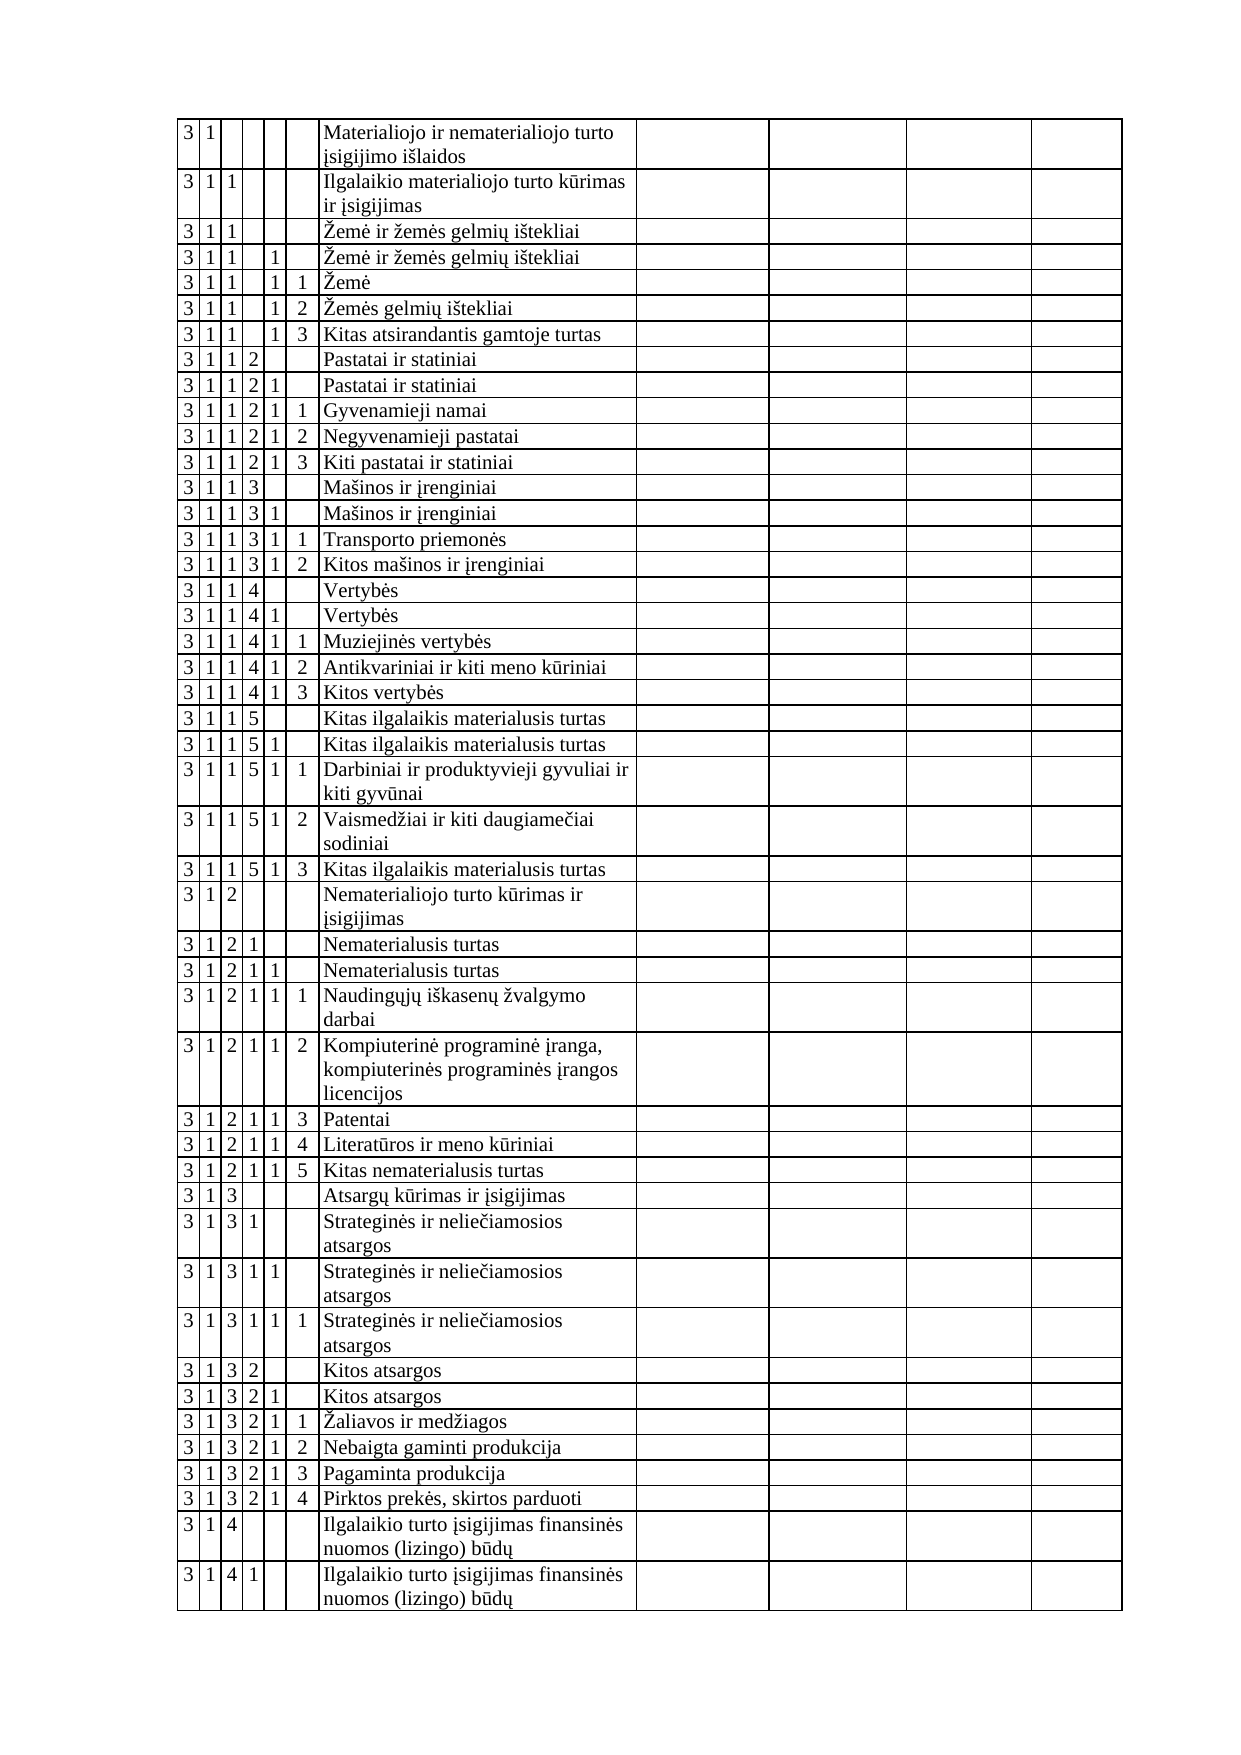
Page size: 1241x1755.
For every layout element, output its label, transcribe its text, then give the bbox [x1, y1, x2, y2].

table_cell [1032, 1512, 1121, 1560]
table_cell 1 [265, 757, 285, 805]
table_cell [907, 1358, 1031, 1382]
table_cell [907, 1158, 1031, 1182]
table_cell 1 [200, 1107, 220, 1131]
table_cell [287, 706, 318, 730]
table_cell 3 [178, 322, 199, 346]
table_cell 1 [265, 732, 285, 756]
table_cell [907, 424, 1031, 448]
table_cell [287, 958, 318, 982]
table_cell [907, 219, 1031, 243]
table_cell 3 [178, 1358, 199, 1382]
table_cell [1032, 1486, 1121, 1510]
table_cell [265, 347, 285, 371]
table_cell [907, 245, 1031, 269]
table_cell 3 [178, 1410, 199, 1433]
table_cell [907, 120, 1031, 168]
table_cell 1 [200, 757, 220, 805]
table_cell [907, 1435, 1031, 1459]
table_cell [287, 732, 318, 756]
table_cell 3 [222, 1358, 242, 1382]
table_cell 1 [200, 1486, 220, 1510]
table_cell [265, 882, 285, 930]
table_cell 1 [200, 450, 220, 474]
table_cell 1 [200, 1183, 220, 1207]
table_cell [287, 373, 318, 397]
table_cell [637, 857, 768, 881]
table_cell [1032, 1358, 1121, 1382]
table_cell [1032, 1308, 1121, 1357]
table_cell 1 [200, 629, 220, 653]
table_cell [1032, 1209, 1121, 1257]
table_cell [243, 322, 263, 346]
table_cell 4 [243, 603, 263, 627]
table_cell 5 [243, 807, 263, 855]
table_cell Nematerialiojo turto kūrimas ir įsigijimas [320, 882, 636, 930]
table_cell 5 [243, 757, 263, 805]
table_cell 1 [265, 680, 285, 704]
table_cell [637, 1033, 768, 1105]
table_cell [907, 296, 1031, 320]
table_cell 3 [178, 857, 199, 881]
table_cell [637, 527, 768, 551]
table_cell 1 [200, 1435, 220, 1459]
table_cell [907, 552, 1031, 576]
table_cell 1 [243, 1209, 263, 1257]
table_cell 1 [287, 1308, 318, 1357]
table_cell 2 [243, 1358, 263, 1382]
table_cell 1 [287, 629, 318, 653]
table_cell [637, 296, 768, 320]
table_cell 1 [243, 1562, 263, 1610]
table_cell 1 [265, 958, 285, 982]
table_cell [243, 219, 263, 243]
table_cell 1 [243, 958, 263, 982]
table_cell 1 [287, 527, 318, 551]
table_cell [243, 882, 263, 930]
table_cell 3 [222, 1461, 242, 1485]
table_cell [1032, 1435, 1121, 1459]
table_cell [770, 1562, 906, 1610]
table_cell Naudingųjų iškasenų žvalgymo darbai [320, 983, 636, 1031]
table_cell 3 [178, 120, 199, 168]
table_cell 3 [178, 807, 199, 855]
table_cell [243, 296, 263, 320]
table_cell Žemė [320, 270, 636, 294]
table_cell [770, 1132, 906, 1156]
table_cell [637, 450, 768, 474]
table_cell Kitos atsargos [320, 1384, 636, 1408]
table_cell [1032, 578, 1121, 602]
table_cell Pastatai ir statiniai [320, 373, 636, 397]
table_cell 1 [222, 757, 242, 805]
table_cell 2 [243, 1384, 263, 1408]
table_cell [1032, 245, 1121, 269]
table_cell [770, 450, 906, 474]
table_cell [770, 1358, 906, 1382]
table_cell 1 [200, 1209, 220, 1257]
table_cell 1 [222, 680, 242, 704]
table_cell [1032, 1384, 1121, 1408]
table_cell [907, 1033, 1031, 1105]
table_cell [637, 1158, 768, 1182]
table_cell [265, 170, 285, 217]
table_cell 3 [222, 1435, 242, 1459]
table_cell 1 [265, 552, 285, 576]
table_cell 1 [265, 1435, 285, 1459]
table_cell [265, 1183, 285, 1207]
table_cell 1 [265, 322, 285, 346]
table_cell 1 [200, 1358, 220, 1382]
table_cell [1032, 322, 1121, 346]
table_cell [265, 219, 285, 243]
table_cell [907, 1512, 1031, 1560]
table_cell 1 [287, 398, 318, 422]
table_cell [770, 1183, 906, 1207]
table_cell 3 [178, 629, 199, 653]
table_cell [770, 245, 906, 269]
table_cell 1 [243, 1033, 263, 1105]
table_cell [637, 1107, 768, 1131]
table_cell 3 [178, 1512, 199, 1560]
table_cell [637, 219, 768, 243]
table_cell [770, 552, 906, 576]
table_cell Žaliavos ir medžiagos [320, 1410, 636, 1433]
table_cell 2 [243, 373, 263, 397]
table_cell 1 [265, 424, 285, 448]
table_cell [287, 1562, 318, 1610]
table_cell 1 [265, 1107, 285, 1131]
table_cell 1 [200, 932, 220, 956]
table_cell [770, 501, 906, 525]
table_cell 3 [178, 958, 199, 982]
table_cell 1 [265, 1132, 285, 1156]
table_cell 3 [178, 1132, 199, 1156]
table_cell 3 [178, 732, 199, 756]
table_cell Nematerialusis turtas [320, 958, 636, 982]
table_cell 3 [178, 398, 199, 422]
table_cell [907, 501, 1031, 525]
table_cell 3 [222, 1308, 242, 1357]
table_cell 3 [222, 1209, 242, 1257]
table_cell 1 [222, 732, 242, 756]
table_cell 3 [243, 527, 263, 551]
table_cell [770, 1384, 906, 1408]
table_cell [907, 1562, 1031, 1610]
table_cell 3 [178, 680, 199, 704]
table_cell 1 [265, 296, 285, 320]
table_cell [907, 1486, 1031, 1510]
table_cell [1032, 475, 1121, 499]
table_cell Strateginės ir neliečiamosios atsargos [320, 1259, 636, 1307]
table_cell [907, 680, 1031, 704]
table_cell 2 [287, 1435, 318, 1459]
table_cell 2 [243, 347, 263, 371]
table_cell [265, 1512, 285, 1560]
table_cell [637, 1461, 768, 1485]
table_cell 3 [178, 450, 199, 474]
table_cell 2 [222, 1132, 242, 1156]
table_cell 1 [265, 857, 285, 881]
table_cell 3 [178, 552, 199, 576]
table_cell 2 [222, 1107, 242, 1131]
table_cell 3 [178, 245, 199, 269]
table_cell [637, 629, 768, 653]
table_cell [770, 1486, 906, 1510]
table_cell [1032, 398, 1121, 422]
table_cell 4 [222, 1562, 242, 1610]
table_cell 3 [243, 501, 263, 525]
table_cell [637, 424, 768, 448]
table_cell [907, 398, 1031, 422]
table_cell 1 [222, 552, 242, 576]
table_cell [637, 475, 768, 499]
table_cell 3 [178, 424, 199, 448]
table_cell [287, 120, 318, 168]
table_cell 1 [200, 578, 220, 602]
table_cell [907, 603, 1031, 627]
table_cell [637, 706, 768, 730]
table_cell 3 [178, 1259, 199, 1307]
table_cell 3 [287, 450, 318, 474]
table_cell 1 [243, 1158, 263, 1182]
table_cell [907, 373, 1031, 397]
table_cell 1 [222, 857, 242, 881]
table_cell [770, 1209, 906, 1257]
table_cell [770, 170, 906, 217]
table_cell [287, 1183, 318, 1207]
table_cell [770, 807, 906, 855]
table_cell [637, 120, 768, 168]
table_cell 1 [200, 1562, 220, 1610]
table_cell [287, 932, 318, 956]
table_cell [770, 1259, 906, 1307]
table_cell Muziejinės vertybės [320, 629, 636, 653]
table_cell Strateginės ir neliečiamosios atsargos [320, 1209, 636, 1257]
table_cell 1 [265, 450, 285, 474]
table_cell [1032, 932, 1121, 956]
table_cell 3 [222, 1410, 242, 1433]
table_cell 1 [265, 629, 285, 653]
table_cell 3 [178, 932, 199, 956]
table_cell Kitas ilgalaikis materialusis turtas [320, 706, 636, 730]
table_cell 3 [178, 170, 199, 217]
table_cell [637, 1308, 768, 1357]
table_cell 1 [222, 245, 242, 269]
table_cell 5 [287, 1158, 318, 1182]
table_cell [637, 655, 768, 679]
table_cell 2 [243, 1486, 263, 1510]
table_cell [637, 603, 768, 627]
table_cell 1 [265, 1033, 285, 1105]
table_cell [265, 932, 285, 956]
table_cell [1032, 219, 1121, 243]
table_cell 3 [222, 1259, 242, 1307]
table_cell Kiti pastatai ir statiniai [320, 450, 636, 474]
table_cell 3 [178, 527, 199, 551]
table_cell 1 [200, 1384, 220, 1408]
table_cell Literatūros ir meno kūriniai [320, 1132, 636, 1156]
table_cell Kitas atsirandantis gamtoje turtas [320, 322, 636, 346]
table_cell 4 [243, 629, 263, 653]
table_cell Vertybės [320, 603, 636, 627]
table_cell [907, 347, 1031, 371]
table_cell 1 [222, 527, 242, 551]
table_cell 1 [200, 475, 220, 499]
table_cell [287, 1209, 318, 1257]
table_cell [287, 1259, 318, 1307]
table_cell [637, 1512, 768, 1560]
table_cell Kitas ilgalaikis materialusis turtas [320, 857, 636, 881]
table_cell 3 [178, 983, 199, 1031]
table_cell 3 [178, 1308, 199, 1357]
table_cell [1032, 1132, 1121, 1156]
table_cell 1 [265, 245, 285, 269]
table_cell [907, 1461, 1031, 1485]
table_cell [1032, 270, 1121, 294]
table_cell 2 [243, 1410, 263, 1433]
table_cell 3 [178, 373, 199, 397]
table_cell 3 [178, 1486, 199, 1510]
table_cell [770, 629, 906, 653]
table_cell [770, 757, 906, 805]
table_cell 1 [222, 655, 242, 679]
table_cell 4 [243, 655, 263, 679]
table_cell 1 [200, 983, 220, 1031]
table_cell [907, 578, 1031, 602]
table_cell 1 [222, 296, 242, 320]
table_cell [1032, 527, 1121, 551]
table_cell [243, 1512, 263, 1560]
table_cell 1 [200, 655, 220, 679]
table_cell [1032, 757, 1121, 805]
table_cell 3 [178, 757, 199, 805]
table_cell [1032, 120, 1121, 168]
table_cell 1 [265, 1461, 285, 1485]
table_cell 2 [222, 1033, 242, 1105]
table_cell [637, 170, 768, 217]
table_cell 1 [222, 398, 242, 422]
table_cell 1 [287, 757, 318, 805]
table_cell 2 [222, 932, 242, 956]
table_cell [1032, 857, 1121, 881]
table_cell [637, 322, 768, 346]
table_cell 1 [265, 1486, 285, 1510]
table_cell [287, 170, 318, 217]
table_cell [243, 270, 263, 294]
table_cell 1 [200, 706, 220, 730]
table_cell 1 [222, 501, 242, 525]
table_cell 1 [265, 655, 285, 679]
table_cell [907, 170, 1031, 217]
table_cell [287, 475, 318, 499]
table_cell [907, 857, 1031, 881]
table_cell 1 [222, 170, 242, 217]
table_cell [1032, 958, 1121, 982]
table_cell [637, 245, 768, 269]
table_cell [637, 1209, 768, 1257]
table_cell 2 [222, 983, 242, 1031]
table_cell 1 [222, 603, 242, 627]
table_cell 1 [222, 347, 242, 371]
table_cell Ilgalaikio turto įsigijimas finansinės nuomos (lizingo) būdų [320, 1562, 636, 1610]
table_cell [1032, 1461, 1121, 1485]
table_cell [770, 1435, 906, 1459]
table_cell Kitas ilgalaikis materialusis turtas [320, 732, 636, 756]
table_cell 2 [222, 958, 242, 982]
table_cell Kompiuterinė programinė įranga, kompiuterinės programinės įrangos licencijos [320, 1033, 636, 1105]
table_cell [770, 1107, 906, 1131]
table_cell [637, 398, 768, 422]
table_cell 1 [200, 219, 220, 243]
table_cell [1032, 706, 1121, 730]
table_cell [637, 1410, 768, 1433]
table_cell [287, 1512, 318, 1560]
table_cell [770, 1308, 906, 1357]
table_cell Patentai [320, 1107, 636, 1131]
table_cell [770, 347, 906, 371]
table_cell 2 [243, 1461, 263, 1485]
table_cell [1032, 170, 1121, 217]
table_cell 1 [265, 1308, 285, 1357]
table_cell 1 [200, 1512, 220, 1560]
table_cell 1 [200, 170, 220, 217]
table_cell 3 [178, 475, 199, 499]
table_cell 1 [287, 1410, 318, 1433]
table_cell [287, 501, 318, 525]
table_cell [287, 245, 318, 269]
table_cell [1032, 983, 1121, 1031]
table_cell Vaismedžiai ir kiti daugiamečiai sodiniai [320, 807, 636, 855]
table_cell [907, 882, 1031, 930]
table_cell [907, 270, 1031, 294]
table_cell 5 [243, 706, 263, 730]
table_cell [637, 1183, 768, 1207]
table_cell 1 [200, 296, 220, 320]
table_cell [770, 983, 906, 1031]
table_cell Transporto priemonės [320, 527, 636, 551]
table_cell 3 [178, 1435, 199, 1459]
table_cell Pastatai ir statiniai [320, 347, 636, 371]
table_cell Kitos atsargos [320, 1358, 636, 1382]
table_cell [637, 680, 768, 704]
table_cell 1 [243, 1259, 263, 1307]
table_cell [637, 1132, 768, 1156]
table_cell Materialiojo ir nematerialiojo turto įsigijimo išlaidos [320, 120, 636, 168]
table_cell [1032, 1562, 1121, 1610]
table_cell [770, 680, 906, 704]
table_cell 1 [200, 603, 220, 627]
table_cell 1 [222, 424, 242, 448]
table_cell 1 [222, 475, 242, 499]
table_cell Antikvariniai ir kiti meno kūriniai [320, 655, 636, 679]
table_cell [1032, 1410, 1121, 1433]
table_cell Kitos mašinos ir įrenginiai [320, 552, 636, 576]
table_cell Pagaminta produkcija [320, 1461, 636, 1485]
table_cell [637, 552, 768, 576]
table_cell [265, 1209, 285, 1257]
table_cell [907, 1107, 1031, 1131]
table_cell 3 [287, 1107, 318, 1131]
table_cell 3 [178, 655, 199, 679]
table_cell [1032, 347, 1121, 371]
table_cell Negyvenamieji pastatai [320, 424, 636, 448]
table_cell 1 [265, 983, 285, 1031]
table_cell [770, 578, 906, 602]
table_cell [637, 1358, 768, 1382]
table_cell Nebaigta gaminti produkcija [320, 1435, 636, 1459]
table_cell 5 [243, 857, 263, 881]
table_cell 1 [222, 373, 242, 397]
table_cell 4 [287, 1132, 318, 1156]
table_cell [1032, 424, 1121, 448]
table_cell 2 [287, 1033, 318, 1105]
table_cell 1 [265, 603, 285, 627]
table_cell 3 [178, 603, 199, 627]
table_cell [1032, 1259, 1121, 1307]
table_cell 2 [243, 1435, 263, 1459]
table_cell Gyvenamieji namai [320, 398, 636, 422]
table_cell [1032, 296, 1121, 320]
table_cell 2 [222, 1158, 242, 1182]
table_cell 3 [287, 1461, 318, 1485]
table_cell [770, 706, 906, 730]
table_cell [265, 1562, 285, 1610]
table_cell [287, 1384, 318, 1408]
table_cell Strateginės ir neliečiamosios atsargos [320, 1308, 636, 1357]
table_cell [770, 1461, 906, 1485]
table_cell 2 [243, 450, 263, 474]
table_cell 3 [287, 322, 318, 346]
table_cell 1 [265, 807, 285, 855]
table_cell 1 [200, 732, 220, 756]
table_cell Žemė ir žemės gelmių ištekliai [320, 245, 636, 269]
table_cell [243, 1183, 263, 1207]
table_cell 1 [265, 1259, 285, 1307]
table_cell 3 [222, 1384, 242, 1408]
table_cell 1 [265, 1158, 285, 1182]
table_cell [907, 732, 1031, 756]
table_cell [1032, 603, 1121, 627]
table_cell 3 [178, 1384, 199, 1408]
table_cell 3 [243, 475, 263, 499]
table_cell [770, 1158, 906, 1182]
table_cell 1 [200, 398, 220, 422]
table_cell [637, 1259, 768, 1307]
table_cell 1 [200, 1259, 220, 1307]
table_cell [1032, 629, 1121, 653]
table_cell [637, 757, 768, 805]
table_cell 3 [178, 296, 199, 320]
table_cell [907, 983, 1031, 1031]
table_cell 4 [287, 1486, 318, 1510]
table_cell [637, 270, 768, 294]
table_cell 3 [178, 1158, 199, 1182]
table_cell [907, 807, 1031, 855]
table_cell [770, 296, 906, 320]
table_cell [243, 170, 263, 217]
table_cell [287, 578, 318, 602]
table_cell [770, 120, 906, 168]
table_cell 2 [287, 424, 318, 448]
table_cell [1032, 655, 1121, 679]
table_cell 3 [178, 1033, 199, 1105]
table_cell 1 [222, 629, 242, 653]
table_cell [907, 757, 1031, 805]
table_cell 1 [200, 1132, 220, 1156]
table_cell [770, 932, 906, 956]
table_cell 3 [287, 680, 318, 704]
table_cell 1 [243, 983, 263, 1031]
table_cell 1 [200, 1308, 220, 1357]
table_cell [770, 1410, 906, 1433]
table_cell [637, 983, 768, 1031]
table_cell 1 [200, 270, 220, 294]
table_cell 3 [178, 347, 199, 371]
table_cell [770, 527, 906, 551]
table_cell [770, 958, 906, 982]
table_cell [637, 373, 768, 397]
table_cell 1 [200, 120, 220, 168]
table_cell [770, 732, 906, 756]
table_cell [907, 1209, 1031, 1257]
table_cell 3 [178, 706, 199, 730]
table_cell 4 [243, 578, 263, 602]
table_cell [1032, 882, 1121, 930]
table_cell Atsargų kūrimas ir įsigijimas [320, 1183, 636, 1207]
table_cell 1 [222, 270, 242, 294]
table_cell 3 [178, 1107, 199, 1131]
table_cell [1032, 373, 1121, 397]
table_cell [907, 1259, 1031, 1307]
table_cell [265, 706, 285, 730]
table_cell Mašinos ir įrenginiai [320, 501, 636, 525]
table_cell Žemės gelmių ištekliai [320, 296, 636, 320]
table_cell [265, 120, 285, 168]
table_cell 1 [222, 578, 242, 602]
table_cell [287, 219, 318, 243]
table_cell [243, 245, 263, 269]
table_cell [637, 347, 768, 371]
table_cell 1 [200, 501, 220, 525]
table_cell 5 [243, 732, 263, 756]
table_cell [907, 1308, 1031, 1357]
table_cell 2 [243, 398, 263, 422]
table_cell [637, 932, 768, 956]
table_cell 2 [222, 882, 242, 930]
table_cell [907, 1384, 1031, 1408]
table_cell 1 [265, 1410, 285, 1433]
table_cell 1 [222, 807, 242, 855]
table_cell [287, 1358, 318, 1382]
table_cell [637, 958, 768, 982]
table_cell 4 [222, 1512, 242, 1560]
table_cell Pirktos prekės, skirtos parduoti [320, 1486, 636, 1510]
table_cell [1032, 1107, 1121, 1131]
table_cell [907, 932, 1031, 956]
table_cell [907, 629, 1031, 653]
table_cell 3 [178, 1461, 199, 1485]
table_cell 1 [287, 983, 318, 1031]
table_cell [1032, 1033, 1121, 1105]
table_cell 1 [222, 219, 242, 243]
table_cell [1032, 501, 1121, 525]
table_cell 1 [200, 347, 220, 371]
table_cell [265, 578, 285, 602]
table_cell 3 [222, 1183, 242, 1207]
table_cell 3 [178, 1209, 199, 1257]
table_cell [770, 655, 906, 679]
table_cell [243, 120, 263, 168]
table_cell 1 [200, 857, 220, 881]
table_cell Nematerialusis turtas [320, 932, 636, 956]
table_cell 3 [178, 219, 199, 243]
table_cell 1 [265, 1384, 285, 1408]
table_cell 2 [287, 552, 318, 576]
table_cell [907, 1132, 1031, 1156]
table_cell [770, 603, 906, 627]
table_cell [637, 807, 768, 855]
table_cell [1032, 732, 1121, 756]
table_cell [265, 475, 285, 499]
table_cell [907, 475, 1031, 499]
table_cell Vertybės [320, 578, 636, 602]
table_cell 1 [222, 322, 242, 346]
table_cell 4 [243, 680, 263, 704]
table_cell 1 [200, 680, 220, 704]
table_cell Ilgalaikio materialiojo turto kūrimas ir įsigijimas [320, 170, 636, 217]
table_cell 1 [200, 245, 220, 269]
table_cell [770, 373, 906, 397]
table_cell 2 [287, 807, 318, 855]
table_cell 3 [222, 1486, 242, 1510]
table_cell 1 [222, 706, 242, 730]
table_cell 3 [178, 882, 199, 930]
table_cell [1032, 552, 1121, 576]
table_cell Mašinos ir įrenginiai [320, 475, 636, 499]
table_cell [907, 450, 1031, 474]
table_cell 1 [200, 424, 220, 448]
table_cell 1 [200, 1461, 220, 1485]
table_cell [1032, 807, 1121, 855]
table_cell [637, 1435, 768, 1459]
table_cell [1032, 1183, 1121, 1207]
table_cell [770, 219, 906, 243]
table_cell 1 [200, 322, 220, 346]
table_cell 2 [287, 655, 318, 679]
table_cell [637, 501, 768, 525]
table_cell 1 [222, 450, 242, 474]
table_cell [637, 1562, 768, 1610]
table_cell [907, 527, 1031, 551]
table_cell 3 [287, 857, 318, 881]
table_cell Ilgalaikio turto įsigijimas finansinės nuomos (lizingo) būdų [320, 1512, 636, 1560]
table_cell [222, 120, 242, 168]
table_cell 1 [200, 882, 220, 930]
table_cell 1 [243, 1107, 263, 1131]
table_cell [770, 322, 906, 346]
table_cell Darbiniai ir produktyvieji gyvuliai ir kiti gyvūnai [320, 757, 636, 805]
table_cell Kitas nematerialusis turtas [320, 1158, 636, 1182]
table_cell 1 [265, 527, 285, 551]
table_cell 1 [265, 373, 285, 397]
table_cell [907, 958, 1031, 982]
table_cell [287, 603, 318, 627]
table_cell [637, 1486, 768, 1510]
table_cell 1 [200, 958, 220, 982]
table_cell [770, 270, 906, 294]
table_cell [1032, 1158, 1121, 1182]
table_cell [770, 882, 906, 930]
table_cell 1 [265, 398, 285, 422]
table_cell [637, 1384, 768, 1408]
table_cell [287, 347, 318, 371]
table_cell [907, 655, 1031, 679]
table_cell [907, 706, 1031, 730]
table_cell [1032, 450, 1121, 474]
table_cell 1 [265, 501, 285, 525]
table_cell 3 [178, 1562, 199, 1610]
table_cell 1 [265, 270, 285, 294]
table_cell 1 [200, 373, 220, 397]
table_cell [637, 578, 768, 602]
table_cell 1 [200, 527, 220, 551]
table_cell 3 [178, 1183, 199, 1207]
table_cell [637, 882, 768, 930]
table_cell [907, 322, 1031, 346]
table_cell Žemė ir žemės gelmių ištekliai [320, 219, 636, 243]
table_cell 3 [178, 578, 199, 602]
table_cell 1 [287, 270, 318, 294]
table_cell [1032, 680, 1121, 704]
table_cell [907, 1183, 1031, 1207]
table_cell [637, 732, 768, 756]
table_cell 1 [200, 807, 220, 855]
table_cell 3 [243, 552, 263, 576]
table_cell 3 [178, 270, 199, 294]
table_cell [265, 1358, 285, 1382]
table_cell 1 [200, 1410, 220, 1433]
table_cell 1 [243, 932, 263, 956]
table_cell 1 [243, 1132, 263, 1156]
table_cell [770, 1512, 906, 1560]
table_cell [770, 1033, 906, 1105]
table_cell 1 [200, 552, 220, 576]
table_cell 2 [287, 296, 318, 320]
table_cell 2 [243, 424, 263, 448]
table_cell [770, 475, 906, 499]
table_cell 1 [200, 1158, 220, 1182]
table_cell 1 [200, 1033, 220, 1105]
table_cell 3 [178, 501, 199, 525]
table_cell 1 [243, 1308, 263, 1357]
table_cell [287, 882, 318, 930]
table_cell [770, 857, 906, 881]
table_cell [770, 398, 906, 422]
table_cell [907, 1410, 1031, 1433]
table_cell Kitos vertybės [320, 680, 636, 704]
table_cell [770, 424, 906, 448]
